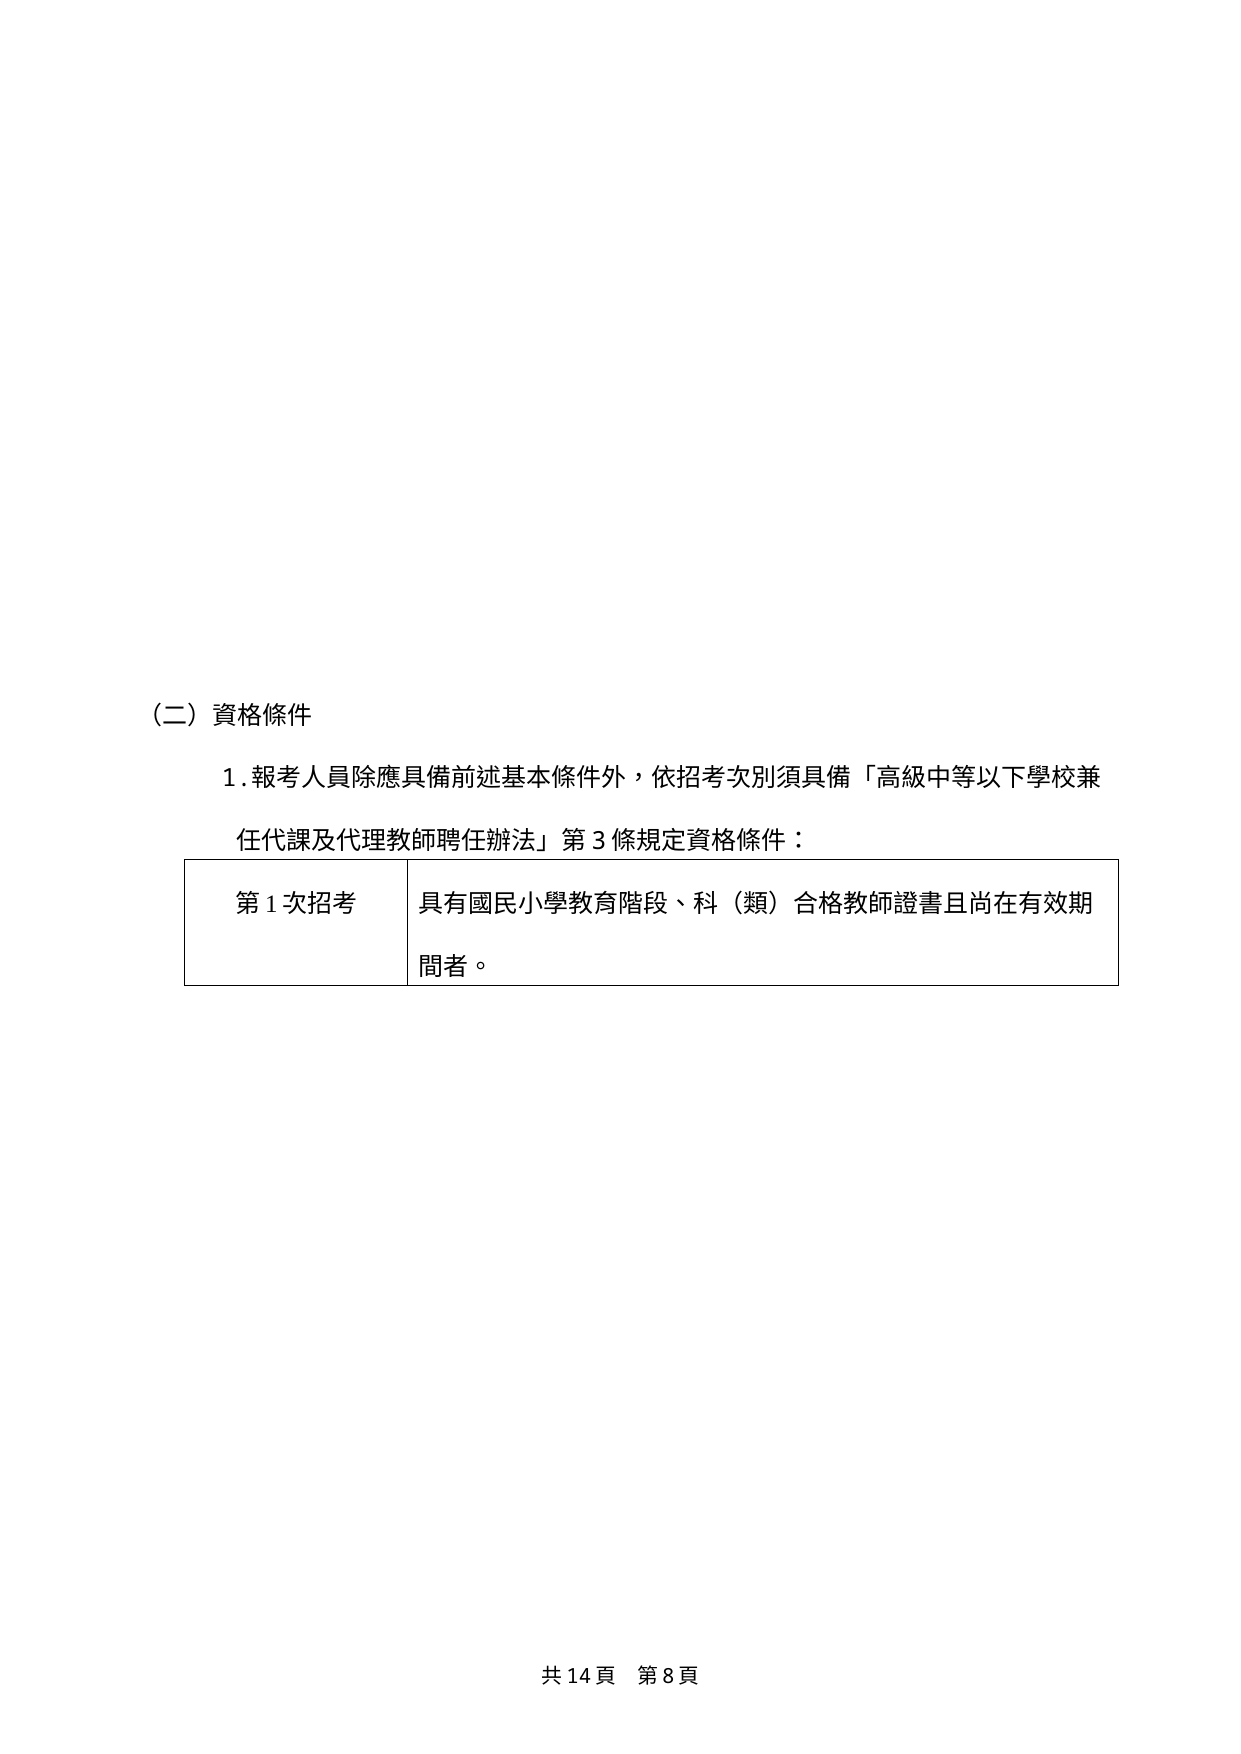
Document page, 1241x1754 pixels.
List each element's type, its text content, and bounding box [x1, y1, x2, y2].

text 1.報考人員除應具備前述基本條件外，依招考次別須具備「高級中等以下學校兼任代課及代理教師聘任辦法」第3條規定資格條件： [221, 734, 1122, 859]
table_header 第1次招考 [185, 860, 407, 985]
table_header 具有國民小學教育階段、科（類）合格教師證書且尚在有效期間者。 [408, 860, 1118, 985]
text （二）資格條件 [118, 672, 1122, 734]
